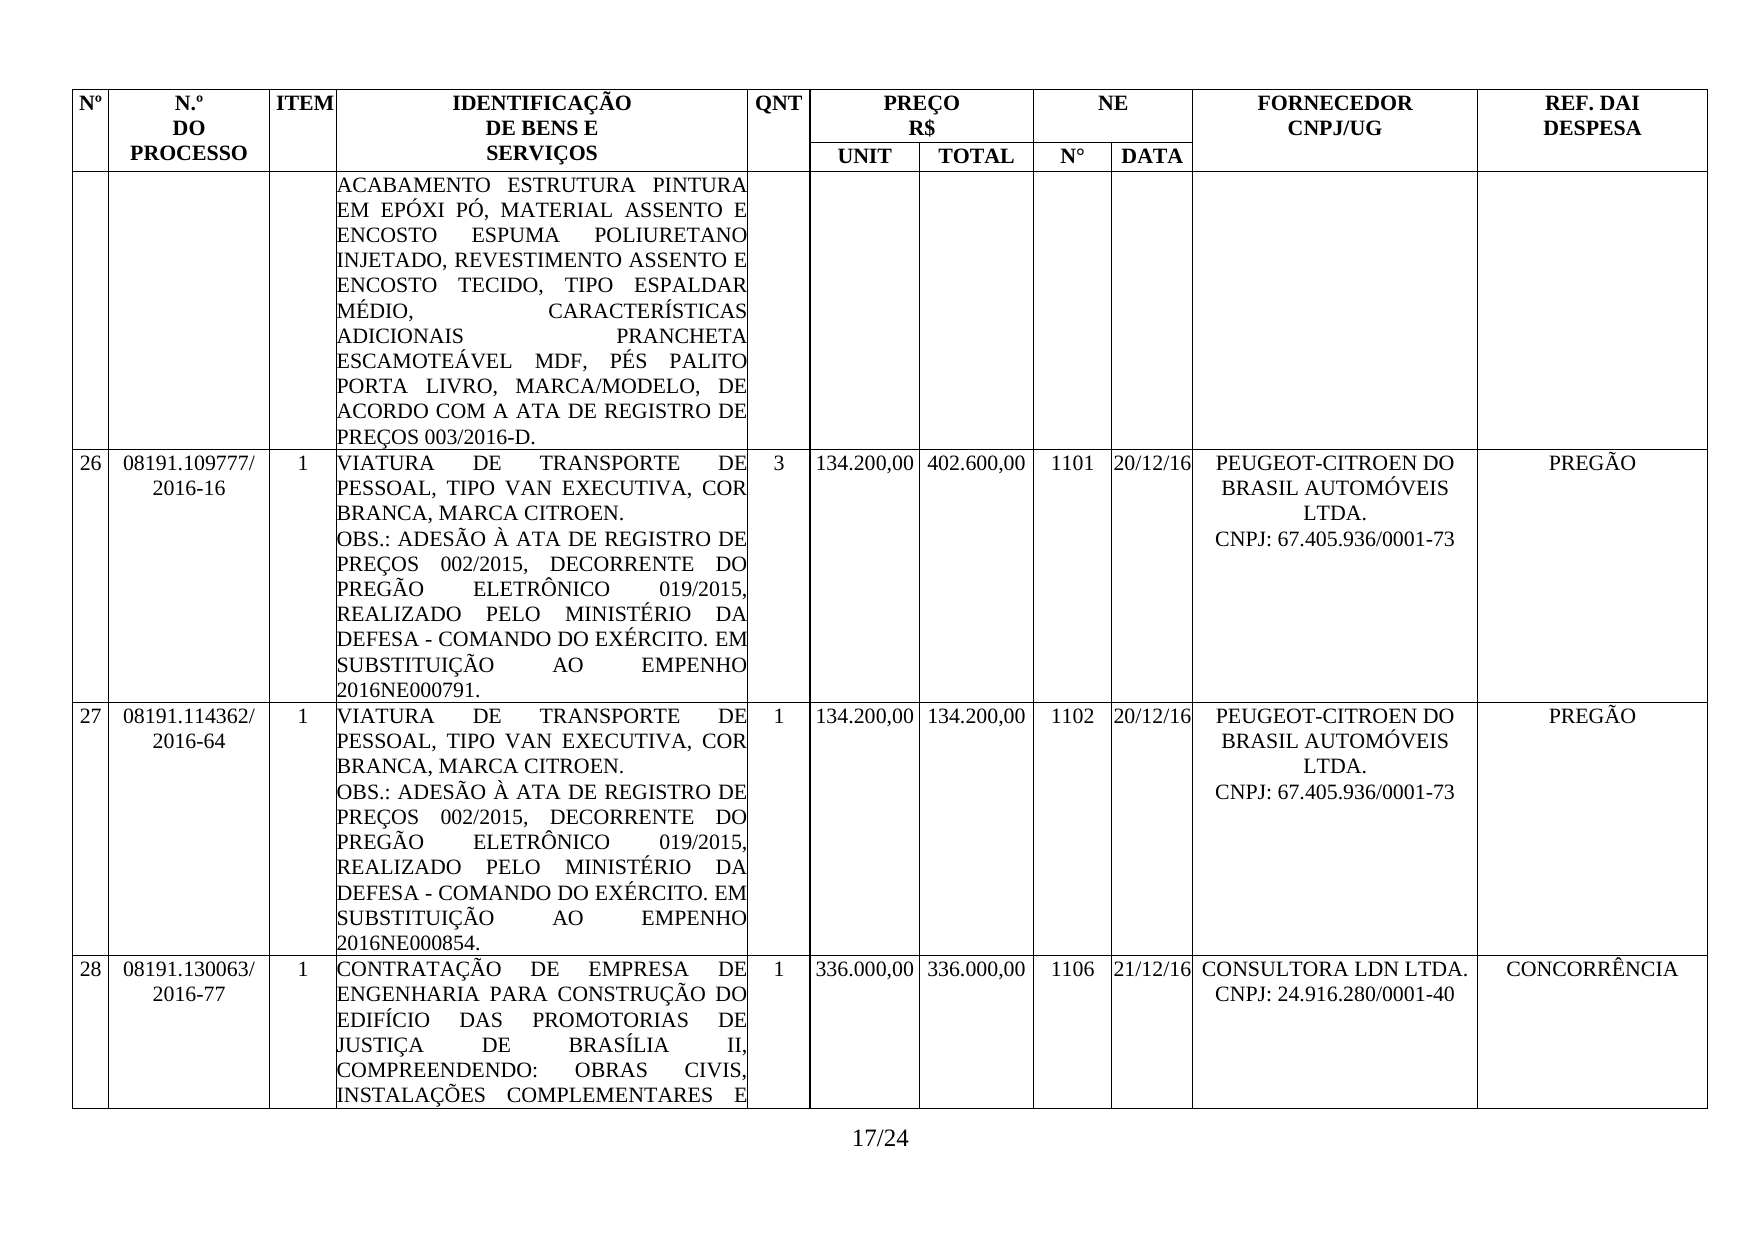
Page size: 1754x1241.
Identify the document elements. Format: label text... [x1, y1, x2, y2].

table_cell [748, 172, 809, 449]
table_cell 1106 [1034, 956, 1111, 1107]
table_cell 21/12/16 [1112, 956, 1192, 1107]
table_cell [1478, 172, 1707, 449]
table_cell 134.200,00 [920, 703, 1033, 955]
table_cell 336.000,00 [811, 956, 919, 1107]
table_cell CONSULTORA LDN LTDA. CNPJ: 24.916.280/0001-40 [1193, 956, 1477, 1107]
table_cell [1034, 172, 1111, 449]
table_header Nº [73, 90, 108, 171]
table_cell 08191.130063/ 2016-77 [109, 956, 269, 1107]
table_cell [920, 172, 1033, 449]
table_cell [73, 172, 108, 449]
table_header REF. DAI DESPESA [1478, 90, 1707, 171]
table_cell 336.000,00 [920, 956, 1033, 1107]
table_header QNT [748, 90, 809, 171]
table_cell 27 [73, 703, 108, 955]
table_cell ACABAMENTO ESTRUTURA PINTURA EM EPÓXI PÓ, MATERIAL ASSENTO E ENCOSTO ESPUMA POLIURETANO INJETADO, REVESTIMENTO ASSENTO E ENCOSTO TECIDO, TIPO ESPALDAR MÉDIO, CARACTERÍSTICAS ADICIONAIS PRANCHETA ESCAMOTEÁVEL MDF, PÉS PALITO PORTA LIVRO, MARCA/MODELO, DE ACORDO COM A ATA DE REGISTRO DE PREÇOS 003/2016-D. [337, 172, 747, 449]
table_cell PREGÃO [1478, 703, 1707, 955]
table_cell 1 [270, 450, 336, 702]
table_cell 08191.109777/ 2016-16 [109, 450, 269, 702]
table_cell 1 [748, 956, 809, 1107]
table_cell 134.200,00 [811, 450, 919, 702]
table_cell PREGÃO [1478, 450, 1707, 702]
table_cell 3 [748, 450, 809, 702]
table_cell 1101 [1034, 450, 1111, 702]
table_header IDENTIFICAÇÃO DE BENS E SERVIÇOS [337, 90, 747, 171]
table_cell 1 [270, 956, 336, 1107]
table_cell 28 [73, 956, 108, 1107]
table_header NE [1034, 90, 1192, 142]
table_cell PEUGEOT-CITROEN DO BRASIL AUTOMÓVEIS LTDA. CNPJ: 67.405.936/0001-73 [1193, 450, 1477, 702]
table_cell 26 [73, 450, 108, 702]
table_cell 20/12/16 [1112, 450, 1192, 702]
table_cell CONTRATAÇÃO DE EMPRESA DE ENGENHARIA PARA CONSTRUÇÃO DO EDIFÍCIO DAS PROMOTORIAS DE JUSTIÇA DE BRASÍLIA II, COMPREENDENDO: OBRAS CIVIS, INSTALAÇÕES COMPLEMENTARES E [337, 956, 747, 1107]
table_cell TOTAL [920, 143, 1033, 171]
table_cell 08191.114362/ 2016-64 [109, 703, 269, 955]
table_cell 1102 [1034, 703, 1111, 955]
table_header ITEM [270, 90, 336, 171]
table_cell N° [1034, 143, 1111, 171]
table_cell VIATURA DE TRANSPORTE DE PESSOAL, TIPO VAN EXECUTIVA, COR BRANCA, MARCA CITROEN. OBS.: ADESÃO À ATA DE REGISTRO DE PREÇOS 002/2015, DECORRENTE DO PREGÃO ELETRÔNICO 019/2015, REALIZADO PELO MINISTÉRIO DA DEFESA - COMANDO DO EXÉRCITO. EM SUBSTITUIÇÃO AO EMPENHO 2016NE000854. [337, 703, 747, 955]
table_cell 402.600,00 [920, 450, 1033, 702]
table_header FORNECEDOR CNPJ/UG [1193, 90, 1477, 171]
table_cell PEUGEOT-CITROEN DO BRASIL AUTOMÓVEIS LTDA. CNPJ: 67.405.936/0001-73 [1193, 703, 1477, 955]
table_cell 20/12/16 [1112, 703, 1192, 955]
table_cell [1193, 172, 1477, 449]
table_cell CONCORRÊNCIA [1478, 956, 1707, 1107]
table_cell 1 [748, 703, 809, 955]
table_cell [109, 172, 269, 449]
table_cell 1 [270, 703, 336, 955]
table_cell UNIT [811, 143, 919, 171]
table_cell DATA [1112, 143, 1192, 171]
table_cell VIATURA DE TRANSPORTE DE PESSOAL, TIPO VAN EXECUTIVA, COR BRANCA, MARCA CITROEN. OBS.: ADESÃO À ATA DE REGISTRO DE PREÇOS 002/2015, DECORRENTE DO PREGÃO ELETRÔNICO 019/2015, REALIZADO PELO MINISTÉRIO DA DEFESA - COMANDO DO EXÉRCITO. EM SUBSTITUIÇÃO AO EMPENHO 2016NE000791. [337, 450, 747, 702]
table_cell [811, 172, 919, 449]
table_cell 134.200,00 [811, 703, 919, 955]
table_header PREÇO R$ [811, 90, 1033, 142]
table_header N.º DO PROCESSO [109, 90, 269, 171]
table_cell [1112, 172, 1192, 449]
table_cell [270, 172, 336, 449]
